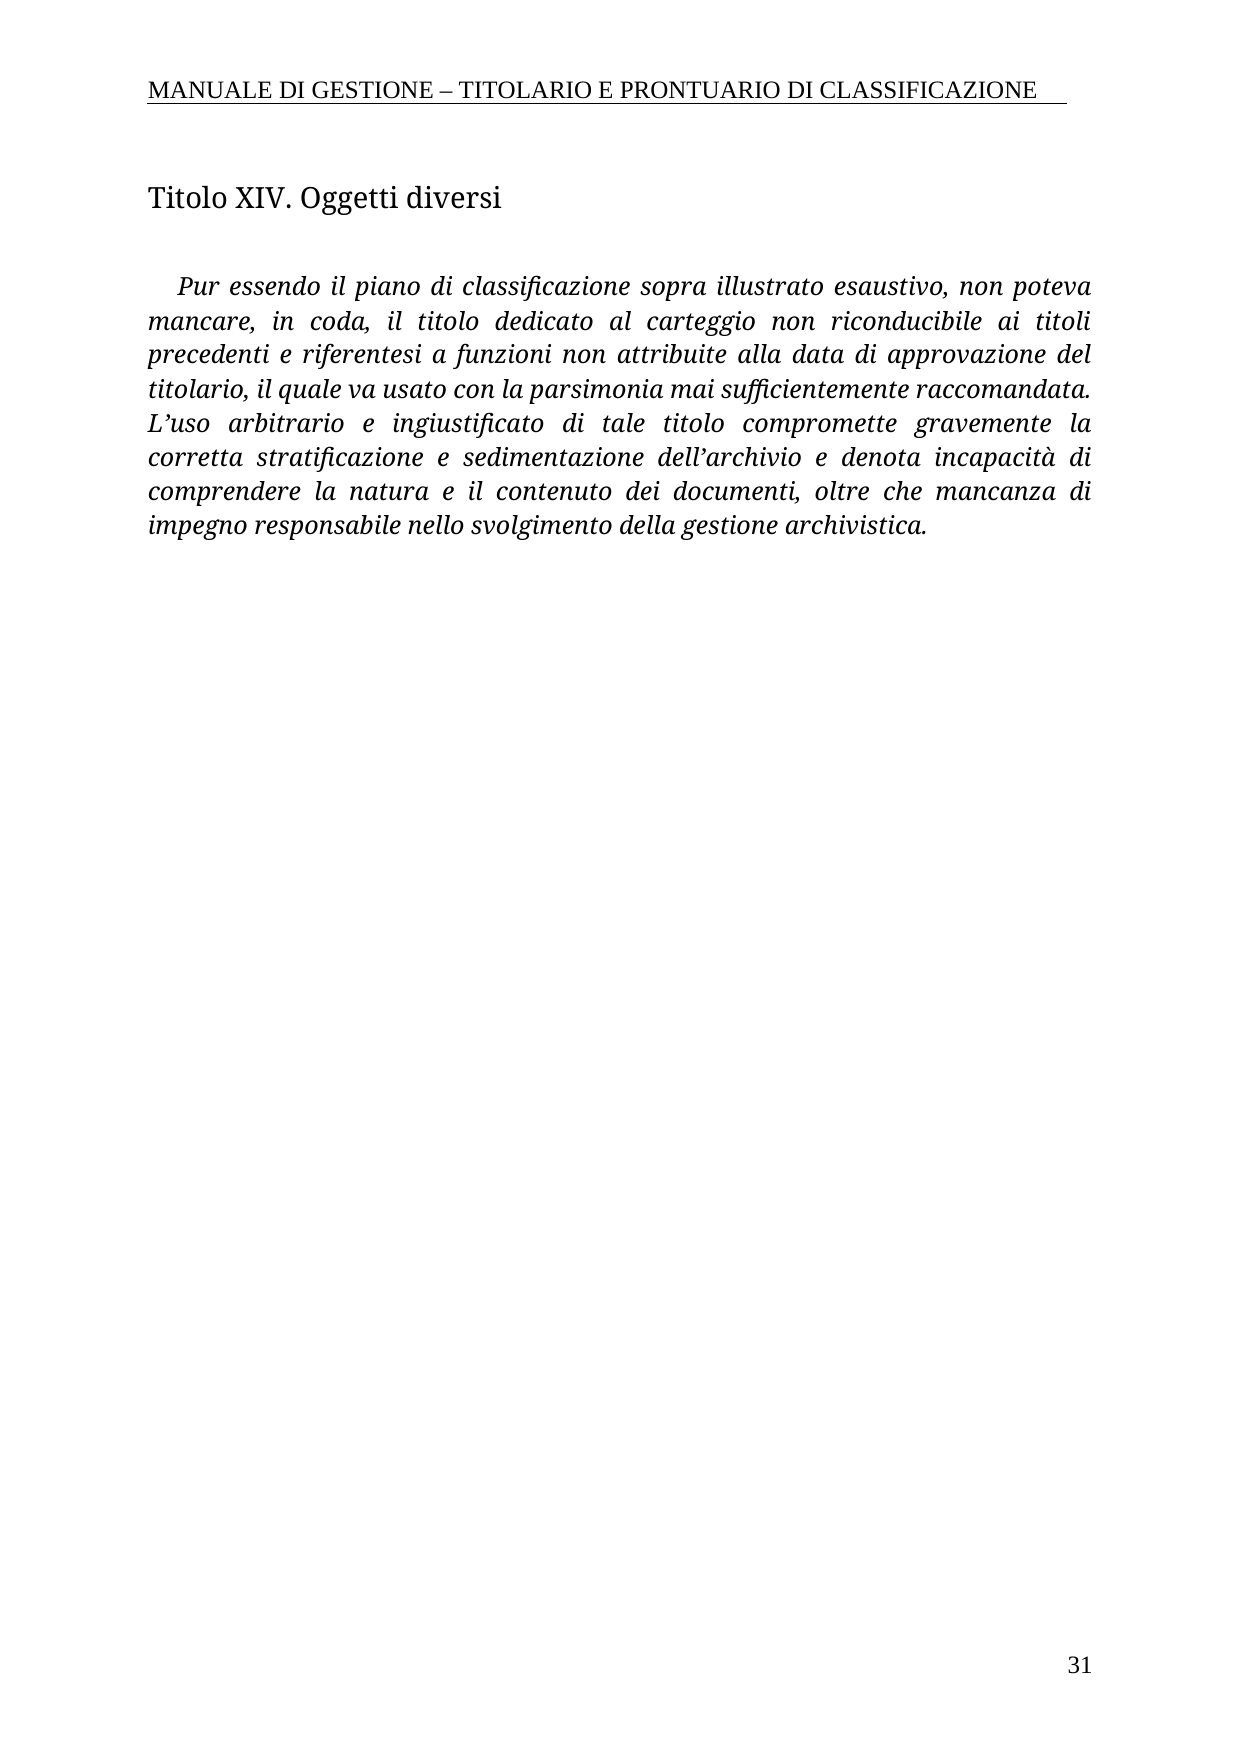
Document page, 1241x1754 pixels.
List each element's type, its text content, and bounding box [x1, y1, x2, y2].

text Pur essendo il piano di classificazione sopra illustrato esaustivo, non poteva mancare, in coda, il titolo dedicato al carteggio non riconducibile ai titoli precedenti e riferentesi a funzioni non attribuite alla data di approvazione del titolario, il quale va usato con la parsimonia mai sufficientemente raccomandata. L’uso arbitrario e ingiustificato di tale titolo compromette gravemente la corretta stratificazione e sedimentazione dell’archivio e denota incapacità di comprendere la natura e il contenuto dei documenti, oltre che mancanza di impegno responsabile nello svolgimento della gestione archivistica. [148, 269, 1092, 542]
subtitle Titolo XIV. Oggetti diversi [148, 177, 1092, 217]
